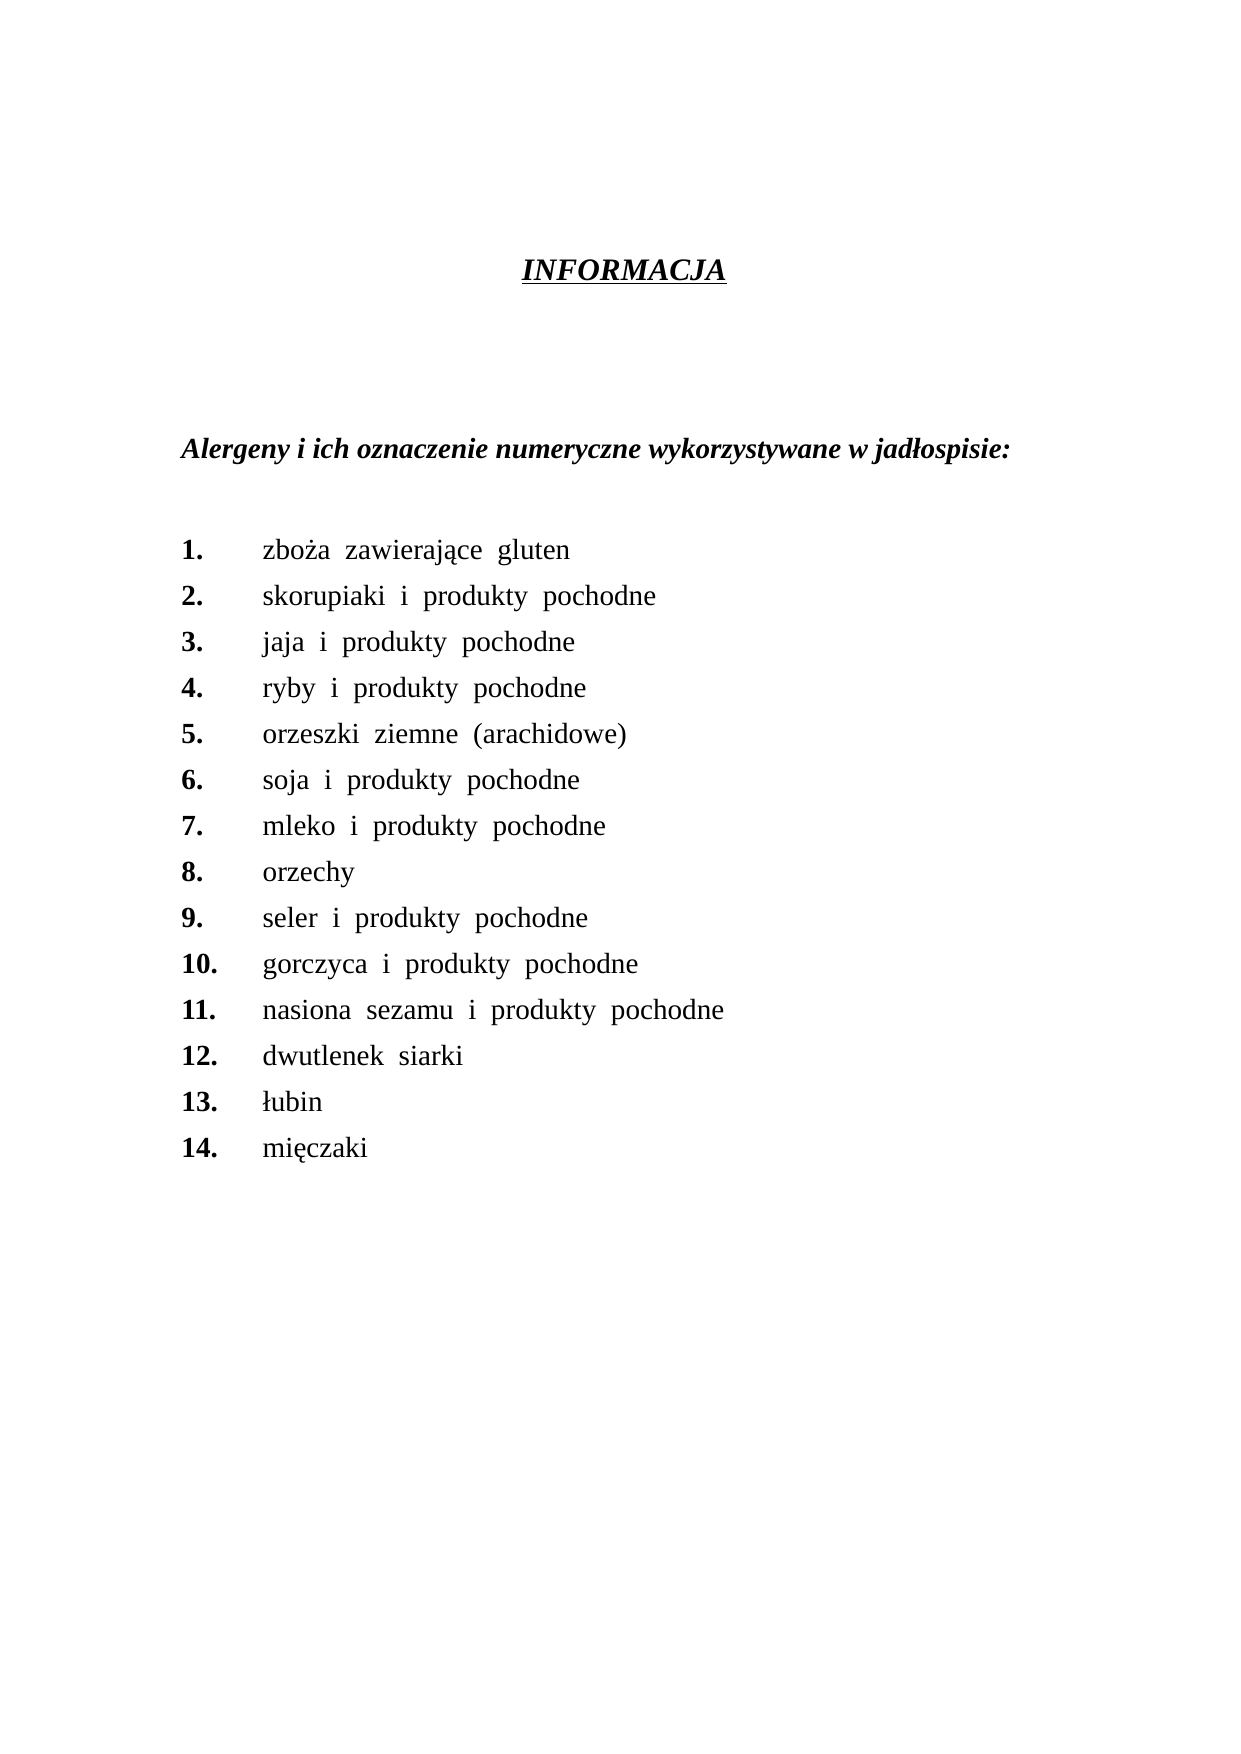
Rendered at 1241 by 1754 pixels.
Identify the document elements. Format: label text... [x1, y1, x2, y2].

list soja i produkty pochodne [181, 762, 1070, 796]
list ryby i produkty pochodne [181, 670, 1070, 703]
list skorupiaki i produkty pochodne [181, 578, 1070, 611]
list mięczaki [181, 1130, 1070, 1164]
list orzechy [181, 854, 1070, 888]
list zboża zawierające gluten [181, 532, 1070, 565]
list łubin [181, 1084, 1070, 1118]
text Alergeny i ich oznaczenie numeryczne wykorzystywane w jadłospisie: [181, 431, 1070, 465]
list gorczyca i produkty pochodne [181, 946, 1070, 980]
list seler i produkty pochodne [181, 900, 1070, 934]
text INFORMACJA [181, 252, 1070, 287]
list jaja i produkty pochodne [181, 624, 1070, 657]
list nasiona sezamu i produkty pochodne [181, 992, 1070, 1026]
list dwutlenek siarki [181, 1038, 1070, 1072]
list mleko i produkty pochodne [181, 808, 1070, 842]
list orzeszki ziemne (arachidowe) [181, 716, 1070, 749]
